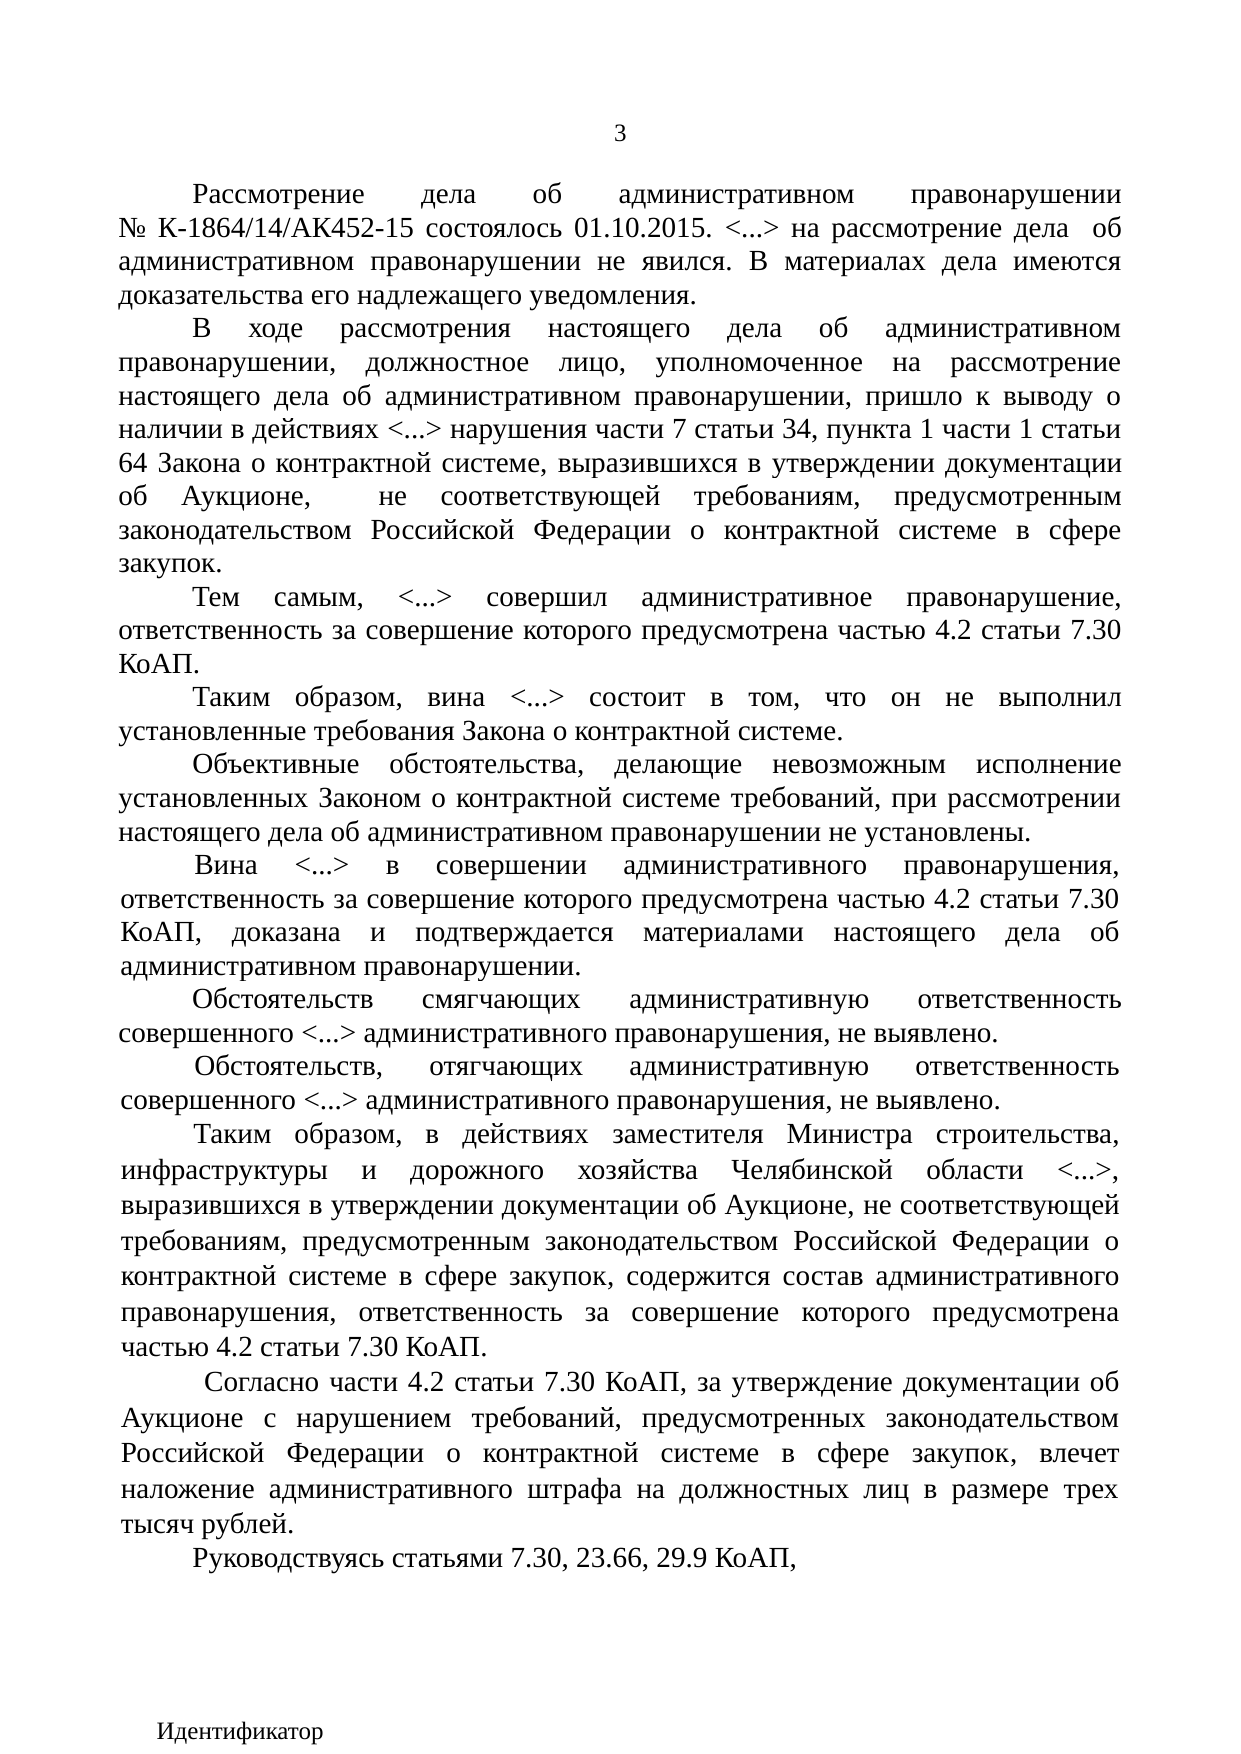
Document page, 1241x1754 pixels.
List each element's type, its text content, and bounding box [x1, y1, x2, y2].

text Обстоятельств смягчающих административную ответственность совершенного <...> административного правонарушения, не выявлено. [118, 981, 1122, 1048]
text Вина <...> в совершении административного правонарушения, ответственность за совершение которого предусмотрена частью 4.2 статьи 7.30 КоАП, доказана и подтверждается материалами настоящего дела об административном правонарушении. [120, 847, 1120, 981]
text Руководствуясь статьями 7.30, 23.66, 29.9 КоАП, [118, 1541, 1122, 1574]
text В ходе рассмотрения настоящего дела об административном правонарушении, должностное лицо, уполномоченное на рассмотрение настоящего дела об административном правонарушении, пришло к выводу о наличии в действиях <...> нарушения части 7 статьи 34, пункта 1 части 1 статьи 64 Закона о контрактной системе, выразившихся в утверждении документации об Аукционе, не соответствующей требованиям, предусмотренным законодательством Российской Федерации о контрактной системе в сфере закупок. [118, 311, 1122, 579]
text Обстоятельств, отягчающих административную ответственность совершенного <...> административного правонарушения, не выявлено. [120, 1048, 1120, 1116]
text Тем самым, <...> совершил административное правонарушение, ответственность за совершение которого предусмотрена частью 4.2 статьи 7.30 КоАП. [118, 579, 1122, 679]
text Таким образом, вина <...> состоит в том, что он не выполнил установленные требования Закона о контрактной системе. [118, 679, 1122, 747]
text Объективные обстоятельства, делающие невозможным исполнение установленных Законом о контрактной системе требований, при рассмотрении настоящего дела об административном правонарушении не установлены. [118, 747, 1122, 847]
text Согласно части 4.2 статьи 7.30 КоАП, за утверждение документации об Аукционе с нарушением требований, предусмотренных законодательством Российской Федерации о контрактной системе в сфере закупок, влечет наложение административного штрафа на должностных лиц в размере трех тысяч рублей. [121, 1363, 1120, 1541]
text Таким образом, в действиях заместителя Министра строительства, инфраструктуры и дорожного хозяйства Челябинской области <...>, выразившихся в утверждении документации об Аукционе, не соответствующей требованиям, предусмотренным законодательством Российской Федерации о контрактной системе в сфере закупок, содержится состав административного правонарушения, ответственность за совершение которого предусмотрена частью 4.2 статьи 7.30 КоАП. [121, 1116, 1120, 1363]
text Рассмотрение дела об административном правонарушении № К-1864/14/АК452-15 состоялось 01.10.2015. <...> на рассмотрение дела об административном правонарушении не явился. В материалах дела имеются доказательства его надлежащего уведомления. [118, 176, 1122, 311]
